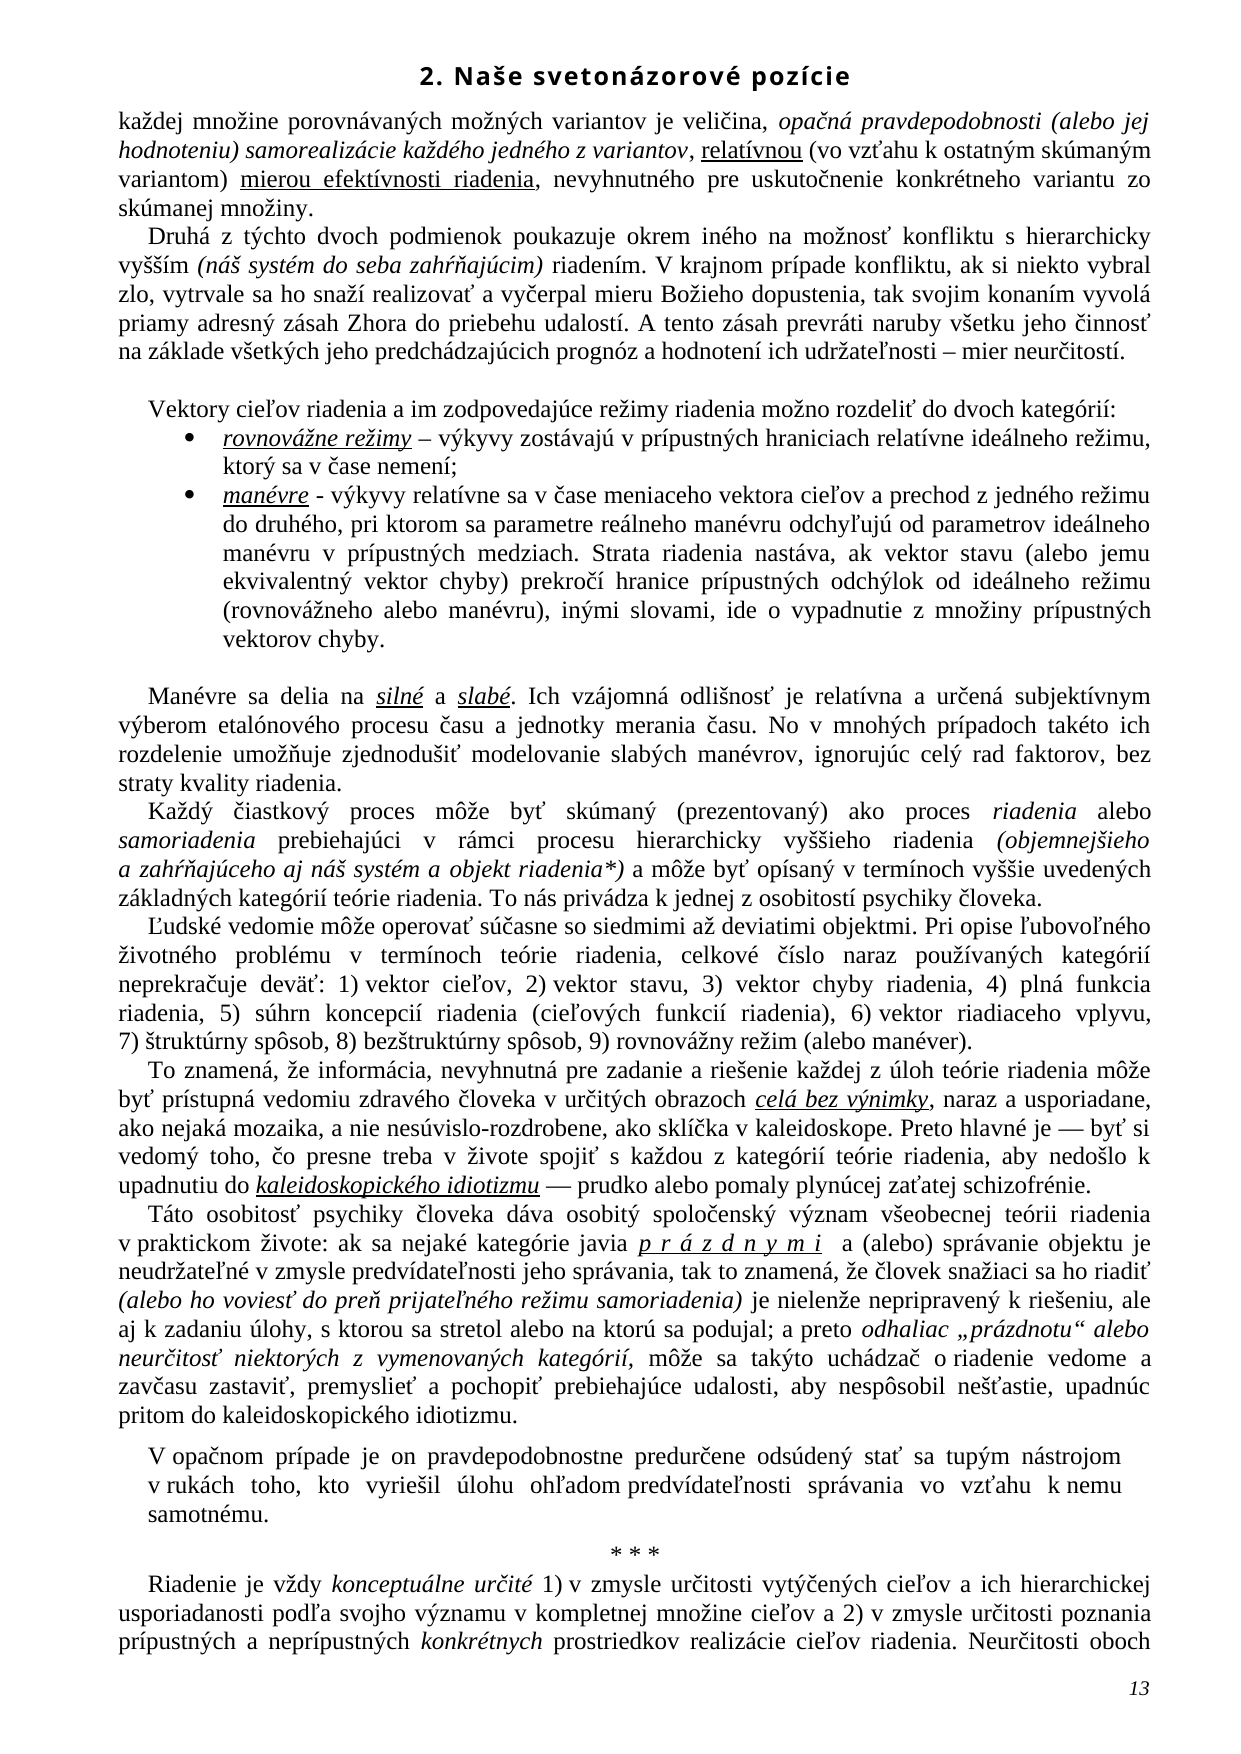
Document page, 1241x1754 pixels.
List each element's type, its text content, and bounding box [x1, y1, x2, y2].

list manévre - výkyvy relatívne sa v čase meniaceho vektora cieľov a prechod z jedného režimu do druhého, pri ktorom sa parametre reálneho manévru odchyľujú od parametrov ideálneho manévru v prípustných medziach. Strata riadenia nastáva, ak vektor stavu (alebo jemu ekvivalentný vektor chyby) prekročí hranice prípustných odchýlok od ideálneho režimu (rovnovážneho alebo manévru), inými slovami, ide o vypadnutie z množiny prípustných vektorov chyby. [185, 480, 1152, 653]
text Každý čiastkový proces môže byť skúmaný (prezentovaný) ako proces riadenia alebo samoriadenia prebiehajúci v rámci procesu hierarchicky vyššieho riadenia (objemnejšieho a zahŕňajúceho aj náš systém a objekt riadenia*) a môže byť opísaný v termínoch vyššie uvedených základných kategórií teórie riadenia. To nás privádza k jednej z osobitostí psychiky človeka. [118, 796, 1152, 911]
list rovnovážne režimy – výkyvy zostávajú v prípustných hraniciach relatívne ideálneho režimu, ktorý sa v čase nemení; [185, 423, 1152, 480]
text Riadenie je vždy konceptuálne určité 1) v zmysle určitosti vytýčených cieľov a ich hierarchickej usporiadanosti podľa svojho významu v kompletnej množine cieľov a 2) v zmysle určitosti poznania prípustných a neprípustných konkrétnych prostriedkov realizácie cieľov riadenia. Neurčitosti oboch [118, 1569, 1152, 1655]
text Vektory cieľov riadenia a im zodpovedajúce režimy riadenia možno rozdeliť do dvoch kategórií: [118, 394, 1152, 423]
text Prvej z týchto dvoch podmienok zodpovedá vzájomná podmienenosť: čím nižšie je hodnotenie udržateľnosti prechodného procesu k zvolenému variantu, tým vyššia musí byť kvalita riadenia prechodného procesu, čo náležite vyžaduje vyššiu kvalifikáciu riadiacich pracovníkov. To jest: v každej množine porovnávaných možných variantov je veličina, opačná pravdepodobnosti (alebo jej hodnoteniu) samorealizácie každého jedného z variantov, relatívnou (vo vzťahu k ostatným skúmaným variantom) mierou efektívnosti riadenia, nevyhnutného pre uskutočnenie konkrétneho variantu zo skúmanej množiny. [118, 106, 1152, 221]
text Druhá z týchto dvoch podmienok poukazuje okrem iného na možnosť konfliktu s hierarchicky vyšším (náš systém do seba zahŕňajúcim) riadením. V krajnom prípade konfliktu, ak si niekto vybral zlo, vytrvale sa ho snaží realizovať a vyčerpal mieru Božieho dopustenia, tak svojim konaním vyvolá priamy adresný zásah Zhora do priebehu udalostí. A tento zásah prevráti naruby všetku jeho činnosť na základe všetkých jeho predchádzajúcich prognóz a hodnotení ich udržateľnosti – mier neurčitostí. [118, 221, 1152, 365]
text Ľudské vedomie môže operovať súčasne so siedmimi až deviatimi objektmi. Pri opise ľubovoľného životného problému v termínoch teórie riadenia, celkové číslo naraz používaných kategórií neprekračuje deväť: 1) vektor cieľov, 2) vektor stavu, 3) vektor chyby riadenia, 4) plná funkcia riadenia, 5) súhrn koncepcií riadenia (cieľových funkcií riadenia), 6) vektor riadiaceho vplyvu, 7) štruktúrny spôsob, 8) bezštruktúrny spôsob, 9) rovnovážny režim (alebo manéver). [118, 911, 1152, 1055]
text Manévre sa delia na silné a slabé. Ich vzájomná odlišnosť je relatívna a určená subjektívnym výberom etalónového procesu času a jednotky merania času. No v mnohých prípadoch takéto ich rozdelenie umožňuje zjednodušiť modelovanie slabých manévrov, ignorujúc celý rad faktorov, bez straty kvality riadenia. [118, 681, 1152, 796]
text To znamená, že informácia, nevyhnutná pre zadanie a riešenie každej z úloh teórie riadenia môže byť prístupná vedomiu zdravého človeka v určitých obrazoch celá bez výnimky, naraz a usporiadane, ako nejaká mozaika, a nie nesúvislo-rozdrobene, ako sklíčka v kaleidoskope. Preto hlavné je — byť si vedomý toho, čo presne treba v živote spojiť s každou z kategórií teórie riadenia, aby nedošlo k upadnutiu do kaleidoskopického idiotizmu — prudko alebo pomaly plynúcej zaťatej schizofrénie. [118, 1055, 1152, 1199]
text * * * [118, 1540, 1152, 1569]
text V opačnom prípade je on pravdepodobnostne predurčene odsúdený stať sa tupým nástrojom v rukách toho, kto vyriešil úlohu ohľadom predvídateľnosti správania vo vzťahu k nemu samotnému. [148, 1441, 1122, 1528]
text Táto osobitosť psychiky človeka dáva osobitý spoločenský význam všeobecnej teórii riadenia v praktickom živote: ak sa nejaké kategórie javia p r á z d n y m i a (alebo) správanie objektu je neudržateľné v zmysle predvídateľnosti jeho správania, tak to znamená, že človek snažiaci sa ho riadiť (alebo ho voviesť do preň prijateľného režimu samoriadenia) je nielenže nepripravený k riešeniu, ale aj k zadaniu úlohy, s ktorou sa stretol alebo na ktorú sa podujal; a preto odhaliac „prázdnotu“ alebo neurčitosť niektorých z vymenovaných kategórií, môže sa takýto uchádzač o riadenie vedome a zavčasu zastaviť, premyslieť a pochopiť prebiehajúce udalosti, aby nespôsobil nešťastie, upadnúc pritom do kaleidoskopického idiotizmu. [118, 1199, 1152, 1429]
